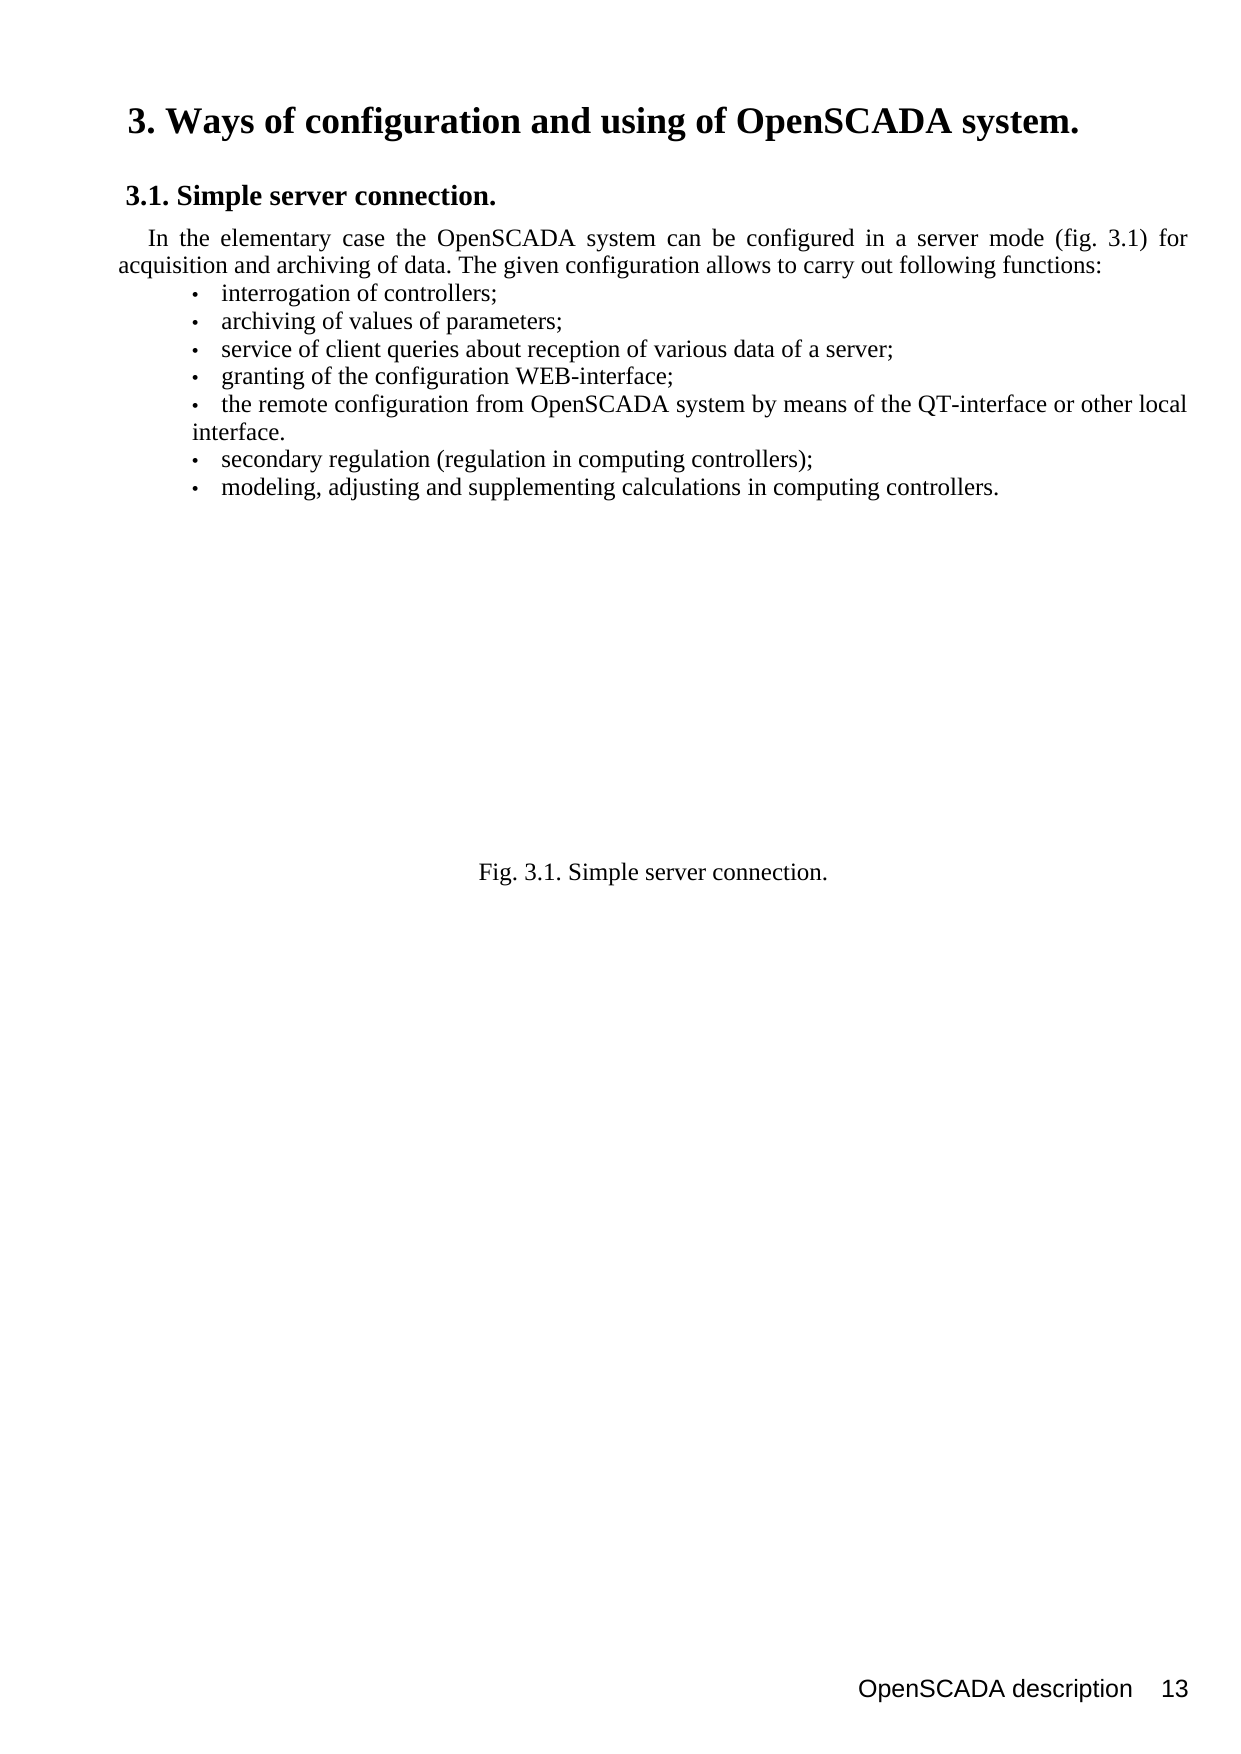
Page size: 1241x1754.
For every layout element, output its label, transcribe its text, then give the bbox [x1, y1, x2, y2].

list modeling, adjusting and supplementing calculations in computing controllers. [162, 473, 1188, 501]
subtitle 3. Ways of configuration and using of OpenSCADA system. [118, 100, 1188, 142]
text Fig. 3.1. Simple server connection. [118, 513, 1188, 886]
list archiving of values of parameters; [162, 307, 1188, 335]
list service of client queries about reception of various data of a server; [162, 335, 1188, 362]
text In the elementary case the OpenSCADA system can be configured in a server mode (fig. 3.1) for acquisition and archiving of data. The given configuration allows to carry out following functions: [118, 224, 1188, 279]
list the remote configuration from OpenSCADA system by means of the QT-interface or other local interface. [162, 390, 1188, 446]
list granting of the configuration WEB-interface; [162, 362, 1188, 390]
subtitle 3.1. Simple server connection. [118, 179, 1188, 211]
list secondary regulation (regulation in computing controllers); [162, 446, 1188, 473]
list interrogation of controllers; [162, 279, 1188, 307]
